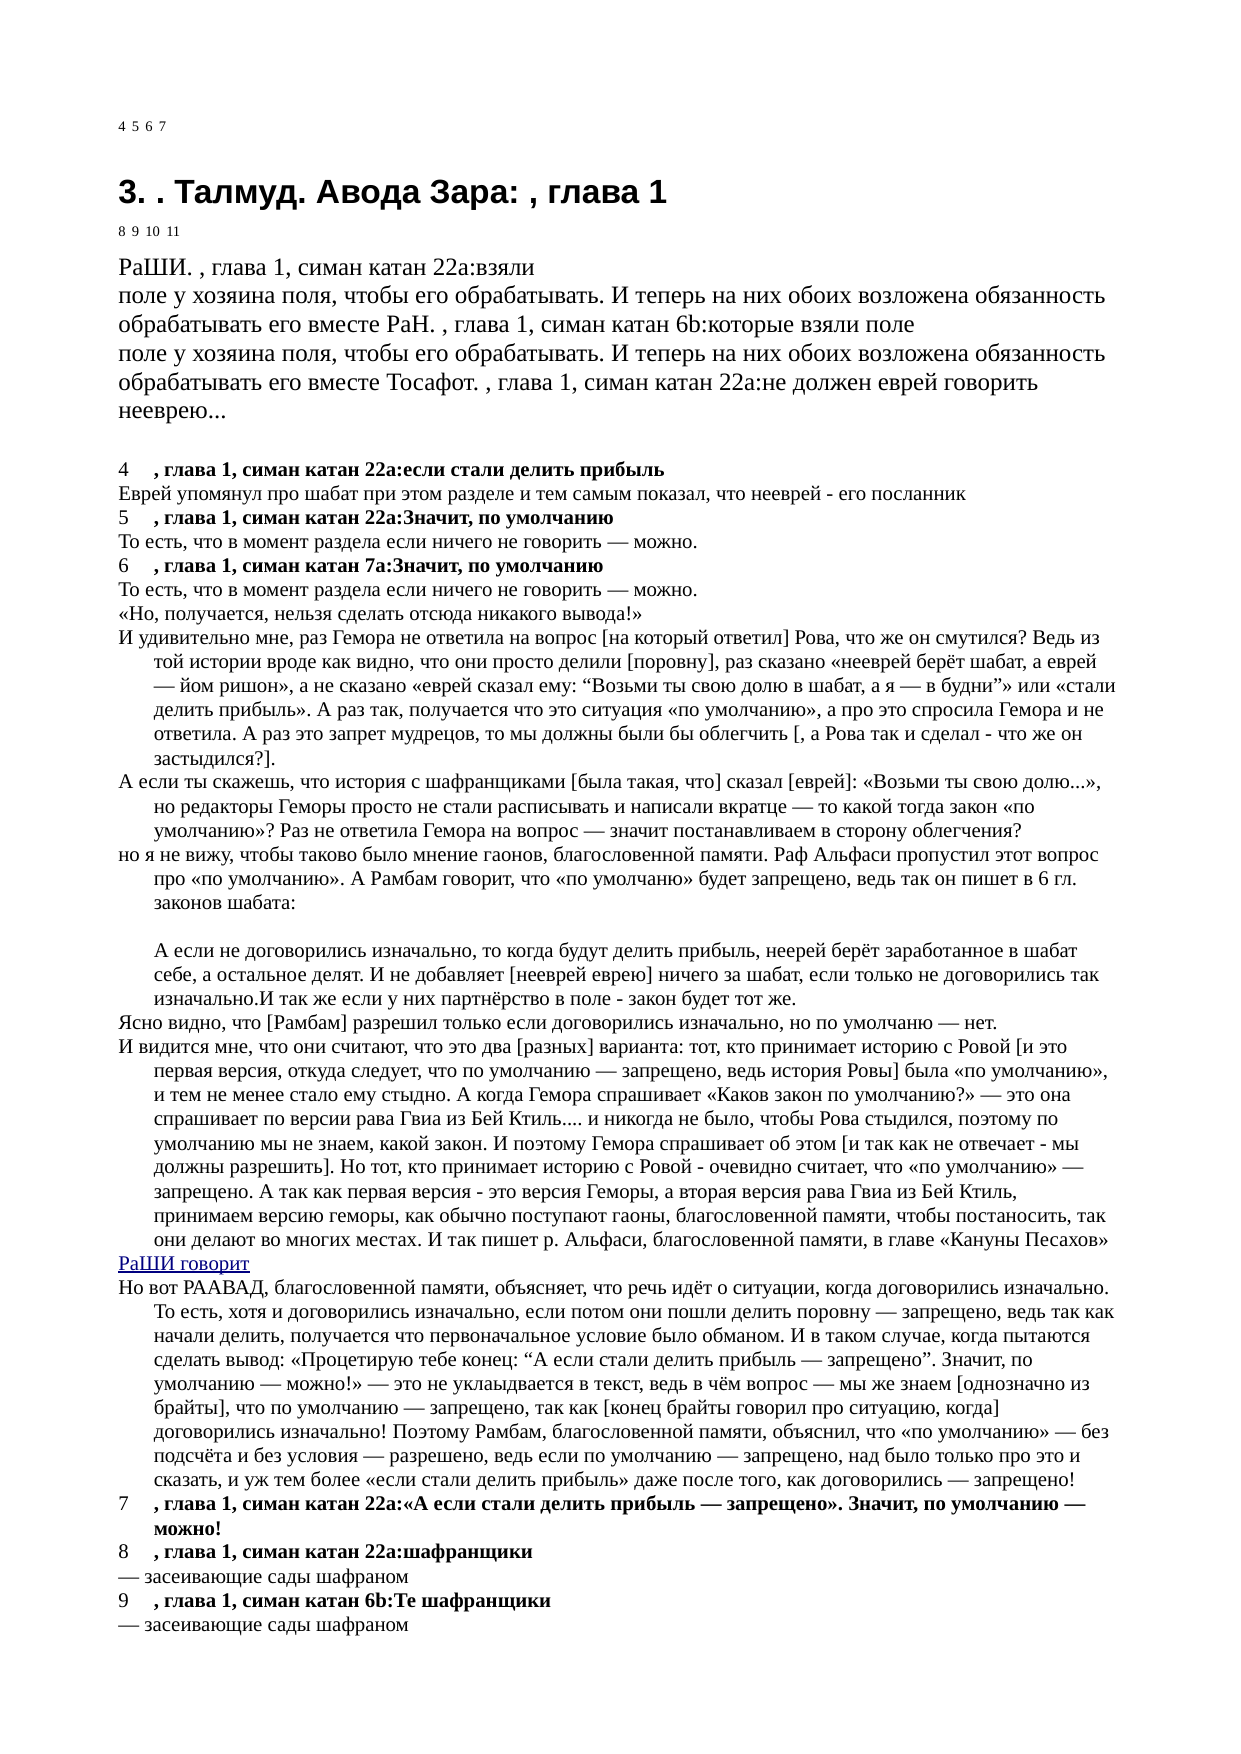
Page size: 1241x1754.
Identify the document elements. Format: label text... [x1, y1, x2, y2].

text , глава 1, симан катан 22a:шафранщики [118, 1424, 1122, 1448]
text [чтобы] пахать, сеять и полоть [118, 1607, 1122, 1636]
text РаШИ говорит [118, 1031, 1122, 1060]
text , глава 1, симан катан 22a:берёт шабат [118, 1530, 1122, 1554]
text — засеивающие сады шафраном [118, 1448, 1122, 1477]
text , глава 1, симан катан 22a:«А если стали делить прибыль — запрещено». Значит, по умолчанию — можно! [118, 1376, 1122, 1424]
text — засеивающие сады шафраном [118, 1501, 1122, 1530]
text РаШИ. , глава 1, симан катан 22a:взяли поле у хозяина поля, чтобы его обрабатывать. И теперь на них обоих возложена обязанность обрабатывать его вместе РаН. , глава 1, симан катан 6b:которые взяли поле поле у хозяина поля, чтобы его обрабатывать. И теперь на них обоих возложена обязанность обрабатывать его вместе Тосафот. , глава 1, симан катан 22a:не должен еврей говорить нееврею... Была такая история в дни рабейну Тама, что один еврей взыскал в уплату долга пекарню у нееврея, и у пекаря осталась доля в пекарне, и еврей брал столько-то дней, а нееврей — столько-то, и они ни о чём не договорились изначально: «Возьми ты себе в долю шабат, а я — будни». И РИ хотел сказать, что можно [так делать], так как это не похоже на поле, ведь в случае поля часть еврея становится лучше даже в будни из-за той работы, которую нееврей делает в шабат. Но в случае пекарни — ничего не улучшается от той работы, которую нееврей делает в шабат. И это в будни, и даже если не договорились изначально. И не согласился с этим рабейну Там. И видится ему что нет разницы между пекарней и полем, хотя и не улучшается [пекарня] от работы в шабат, тем не менее, это как будто [еврей] сам ставит работника. И видится р. Эльханану, что в случае пекарни даже если договорятся изначально это не поможет, так как вся пекарня принадлежит еврею и получается он её как бы сдаёт в шабат и говорит нееврею: возьми плату за то, что ты работаешь там в будни тем, что заработано в шабат. И это не похоже на ситуацию, когда еврей и нееврей взяли поле в партнёрстве, и у нееврея есть доля в самом поле. И РИ в итоге передумал и привёл доказательство мнению рабейну Тама, что нет разницы между пекарней и полем: ведь баня как пекарня, а в Тосефте трактат Дмай (гл. 6) учили: Итого: как виноградник, так и поле, так и баня или пекарня — если их взяли еврей и нееврей в партнёрстве — запрещено сказать: «Возьми ты долю свою...», кроме как если договорились изначально, до покупки, что у еврея нет никакой доли в шабат. И так же рабейну Там в той истории с пекарней сказал получить долг у нееврея, затем одолжить ему снова и договориться изначально [правильно]. Однако там, где еврей взял в залог, по всей видимости не нужно договариваться ни о чём, ведь она во владении нееврея, а плата еврею за неё идёт в качестве процентов, которые должен нееврей, и еврей не приобретает доли в пекарне. И именно «взял». Всё это со слов рабейну Иуды. РаШИ. , глава 1, симан катан 22a:не должен еврей говорить нееврею: “Возьми ты долю свою в шабат — [нельзя так говорить,] потому что [нееврей] становится посланником на половину дня, за которую отвечал [еврей] РаН. , глава 1, симан катан 6b:не должен еврей говорить нееврею: “Возьми ты долю свою в шабат — [нельзя так говорить,] потому что [нееврей] становится посланником на половину дня, за которую отвечал [еврей] РаШИ. , глава 1, симан катан 22a:Но если договорились так изначально — до того, как стали партнёрами РаН. , глава 1, симан катан 6b:Но если договорились так изначально — до того, как стали партнёрами — можно, так как еврей не принял на себя работу в шабат и нееврей не становится его посланником РаШИ. , глава 1, симан катан 22a:можно — ведь еврей и не брал на себя обязанность обрабатывать поле в шабат и получается что нееврей — не его посланник. РаШИ. , глава 1, симан катан 22a:А если стали делить прибыль Это не говорится про случай, если они договорились, а отдельное выссказывание. То есть, если ни о чём не договаривались, и при этом нееврей работал в шабат, а еврей в другой день и еврей ничего нееврею не приказывал. И потом через время стали делить прибыль, говоря: «Сколько дней шабата ты взял, столько же будничных дней я возьму» РаН. , глава 1, симан катан 6b:А если стали делить прибыль Это не говорится про случай, если они договорились, а отдельное выссказывание. То есть, если ни о чём не договаривались, и при этом нееврей работал в шабат, а еврей в другой день и еврей ничего нееврею не приказывал. И потом через время стали делить прибыль, говоря: «Сколько дней шабата ты взял, столько же будничных дней я возьму» — запрещено так как он получает заработок за шабат, ведь теперь становится ясно, что нееврей был его посланником. Так объясняет РаШИ. РаШИ. , глава 1, симан катан 22a:запрещено так как он получает заработок за шабат, ведь теперь становится ясно, что нееврей был его посланником. [118, 118, 1122, 693]
text [чтобы] пахать, сеять и полоть [118, 1554, 1122, 1583]
text Но вот РААВАД, благословенной памяти, объясняет, что речь идёт о ситуации, когда договорились изначально. То есть, хотя и договорились изначально, если потом они пошли делить поровну — запрещено, ведь так как начали делить, получается что первоначальное условие было обманом. И в таком случае, когда пытаются сделать вывод: «Процетирую тебе конец: “А если стали делить прибыль — запрещено”. Значит, по умолчанию — можно!» — это не уклаыдвается в текст, ведь в чём вопрос — мы же знаем [однозначно из брайты], что по умолчанию — запрещено, так как [конец брайты говорил про ситуацию, когда] договорились изначально! Поэтому Рамбам, благословенной памяти, объяснил, что «по умолчанию» — без подсчёта и без условия — разрешено, ведь если по умолчанию — запрещено, над было только про это и сказать, и уж тем более «если стали делить прибыль» даже после того, как договорились — запрещено! [118, 1060, 1122, 1376]
text , глава 1, симан катан 6b:Те шафранщики [118, 1477, 1122, 1501]
text И видится мне, что они считают, что это два [разных] варианта: тот, кто принимает историю с Ровой [и это первая версия, откуда следует, что по умолчанию — запрещено, ведь история Ровы] была «по умолчанию», и тем не менее стало ему стыдно. А когда Гемора спрашивает «Каков закон по умолчанию?» — это она спрашивает по версии рава Гвиа из Бей Ктиль.... и никогда не было, чтобы Рова стыдился, поэтому по умолчанию мы не знаем, какой закон. И поэтому Гемора спрашивает об этом [и так как не отвечает - мы должны разрешить]. Но тот, кто принимает историю с Ровой - очевидно считает, что «по умолчанию» — запрещено. А так как первая версия - это версия Геморы, а вторая версия рава Гвиа из Бей Ктиль, принимаем версию геморы, как обычно поступают гаоны, благословенной памяти, чтобы постаносить, так они делают во многих местах. И так пишет р. Альфаси, благословенной памяти, в главе «Кануны Песахов» [118, 715, 1122, 1031]
text , глава 1, симан катан 6b:у которых нееврей берёт шабат [118, 1583, 1122, 1607]
